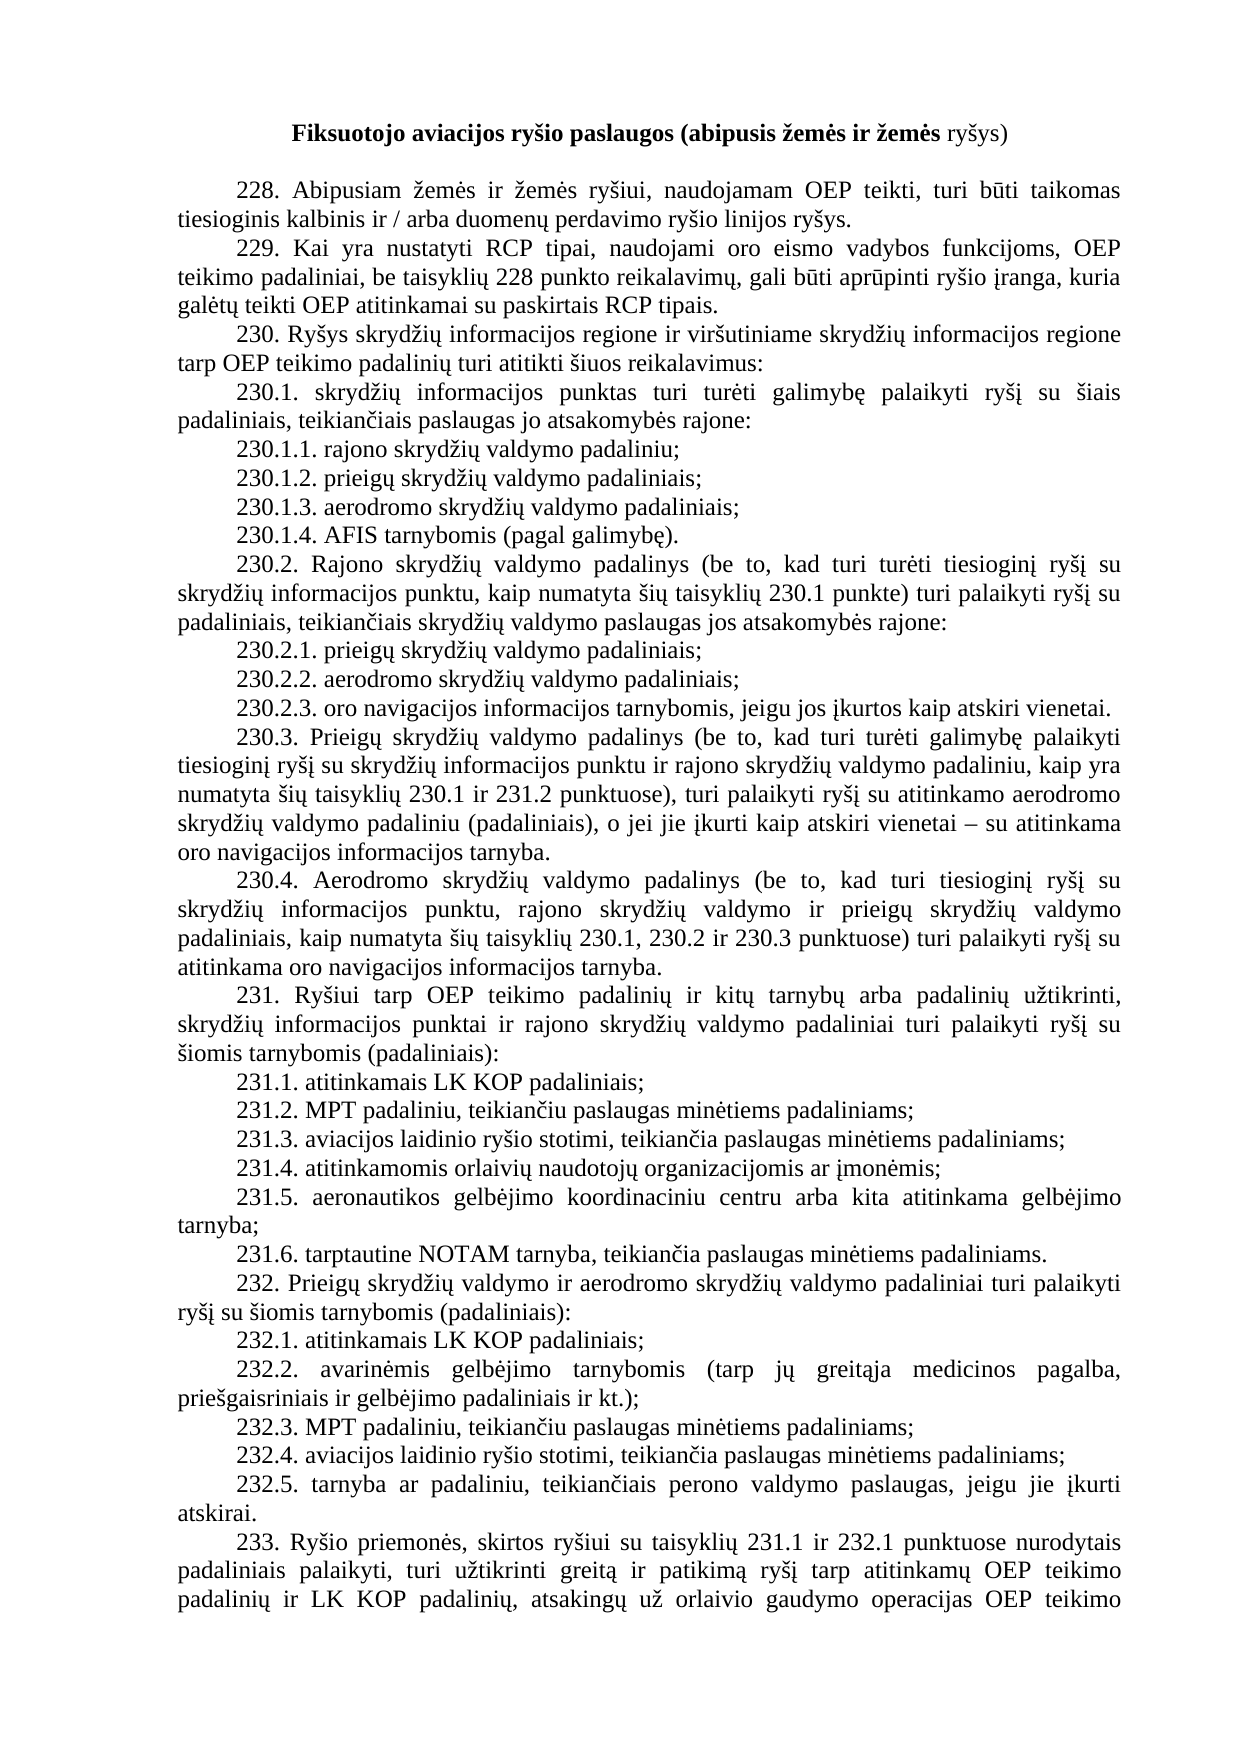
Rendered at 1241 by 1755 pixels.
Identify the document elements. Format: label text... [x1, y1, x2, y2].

text 231.4. atitinkamomis orlaivių naudotojų organizacijomis ar įmonėmis; [177, 1153, 1122, 1182]
text 231.3. aviacijos laidinio ryšio stotimi, teikiančia paslaugas minėtiems padaliniams; [177, 1124, 1122, 1153]
text 232.3. MPT padaliniu, teikiančiu paslaugas minėtiems padaliniams; [177, 1412, 1122, 1441]
text 231. Ryšiui tarp OEP teikimo padalinių ir kitų tarnybų arba padalinių užtikrinti, skrydžių informacijos punktai ir rajono skrydžių valdymo padaliniai turi palaikyti ryšį su šiomis tarnybomis (padaliniais): [177, 981, 1122, 1067]
text 231.1. atitinkamais LK KOP padaliniais; [177, 1067, 1122, 1096]
text 230.2.2. aerodromo skrydžių valdymo padaliniais; [177, 664, 1122, 693]
text 230.4. Aerodromo skrydžių valdymo padalinys (be to, kad turi tiesioginį ryšį su skrydžių informacijos punktu, rajono skrydžių valdymo ir prieigų skrydžių valdymo padaliniais, kaip numatyta šių taisyklių 230.1, 230.2 ir 230.3 punktuose) turi palaikyti ryšį su atitinkama oro navigacijos informacijos tarnyba. [177, 866, 1122, 981]
text 231.6. tarptautine NOTAM tarnyba, teikiančia paslaugas minėtiems padaliniams. [177, 1239, 1122, 1268]
text 230.2.1. prieigų skrydžių valdymo padaliniais; [177, 636, 1122, 664]
text 230.1.3. aerodromo skrydžių valdymo padaliniais; [177, 492, 1122, 521]
text 230.2.3. oro navigacijos informacijos tarnybomis, jeigu jos įkurtos kaip atskiri vienetai. [177, 693, 1122, 722]
text 230.3. Prieigų skrydžių valdymo padalinys (be to, kad turi turėti galimybę palaikyti tiesioginį ryšį su skrydžių informacijos punktu ir rajono skrydžių valdymo padaliniu, kaip yra numatyta šių taisyklių 230.1 ir 231.2 punktuose), turi palaikyti ryšį su atitinkamo aerodromo skrydžių valdymo padaliniu (padaliniais), o jei jie įkurti kaip atskiri vienetai – su atitinkama oro navigacijos informacijos tarnyba. [177, 722, 1122, 866]
text 230. Ryšys skrydžių informacijos regione ir viršutiniame skrydžių informacijos regione tarp OEP teikimo padalinių turi atitikti šiuos reikalavimus: [177, 319, 1122, 377]
text 232.1. atitinkamais LK KOP padaliniais; [177, 1326, 1122, 1354]
text 230.1.2. prieigų skrydžių valdymo padaliniais; [177, 463, 1122, 492]
text 230.1. skrydžių informacijos punktas turi turėti galimybę palaikyti ryšį su šiais padaliniais, teikiančiais paslaugas jo atsakomybės rajone: [177, 377, 1122, 434]
text 230.1.1. rajono skrydžių valdymo padaliniu; [177, 434, 1122, 463]
text 230.2. Rajono skrydžių valdymo padalinys (be to, kad turi turėti tiesioginį ryšį su skrydžių informacijos punktu, kaip numatyta šių taisyklių 230.1 punkte) turi palaikyti ryšį su padaliniais, teikiančiais skrydžių valdymo paslaugas jos atsakomybės rajone: [177, 549, 1122, 636]
text 231.5. aeronautikos gelbėjimo koordinaciniu centru arba kita atitinkama gelbėjimo tarnyba; [177, 1182, 1122, 1239]
text 232. Prieigų skrydžių valdymo ir aerodromo skrydžių valdymo padaliniai turi palaikyti ryšį su šiomis tarnybomis (padaliniais): [177, 1268, 1122, 1326]
text 232.4. aviacijos laidinio ryšio stotimi, teikiančia paslaugas minėtiems padaliniams; [177, 1441, 1122, 1469]
text 232.5. tarnyba ar padaliniu, teikiančiais perono valdymo paslaugas, jeigu jie įkurti atskirai. [177, 1469, 1122, 1527]
text 228. Abipusiam žemės ir žemės ryšiui, naudojamam OEP teikti, turi būti taikomas tiesioginis kalbinis ir / arba duomenų perdavimo ryšio linijos ryšys. [177, 176, 1122, 233]
text 232.2. avarinėmis gelbėjimo tarnybomis (tarp jų greitąja medicinos pagalba, priešgaisriniais ir gelbėjimo padaliniais ir kt.); [177, 1354, 1122, 1412]
text 229. Kai yra nustatyti RCP tipai, naudojami oro eismo vadybos funkcijoms, OEP teikimo padaliniai, be taisyklių 228 punkto reikalavimų, gali būti aprūpinti ryšio įranga, kuria galėtų teikti OEP atitinkamai su paskirtais RCP tipais. [177, 233, 1122, 319]
text Fiksuotojo aviacijos ryšio paslaugos (abipusis žemės ir žemės ryšys) [177, 118, 1122, 147]
text 233. Ryšio priemonės, skirtos ryšiui su taisyklių 231.1 ir 232.1 punktuose nurodytais padaliniais palaikyti, turi užtikrinti greitą ir patikimą ryšį tarp atitinkamų OEP teikimo padalinių ir LK KOP padalinių, atsakingų už orlaivio gaudymo operacijas OEP teikimo [177, 1527, 1122, 1613]
text 230.1.4. AFIS tarnybomis (pagal galimybę). [177, 521, 1122, 549]
text 231.2. MPT padaliniu, teikiančiu paslaugas minėtiems padaliniams; [177, 1096, 1122, 1124]
